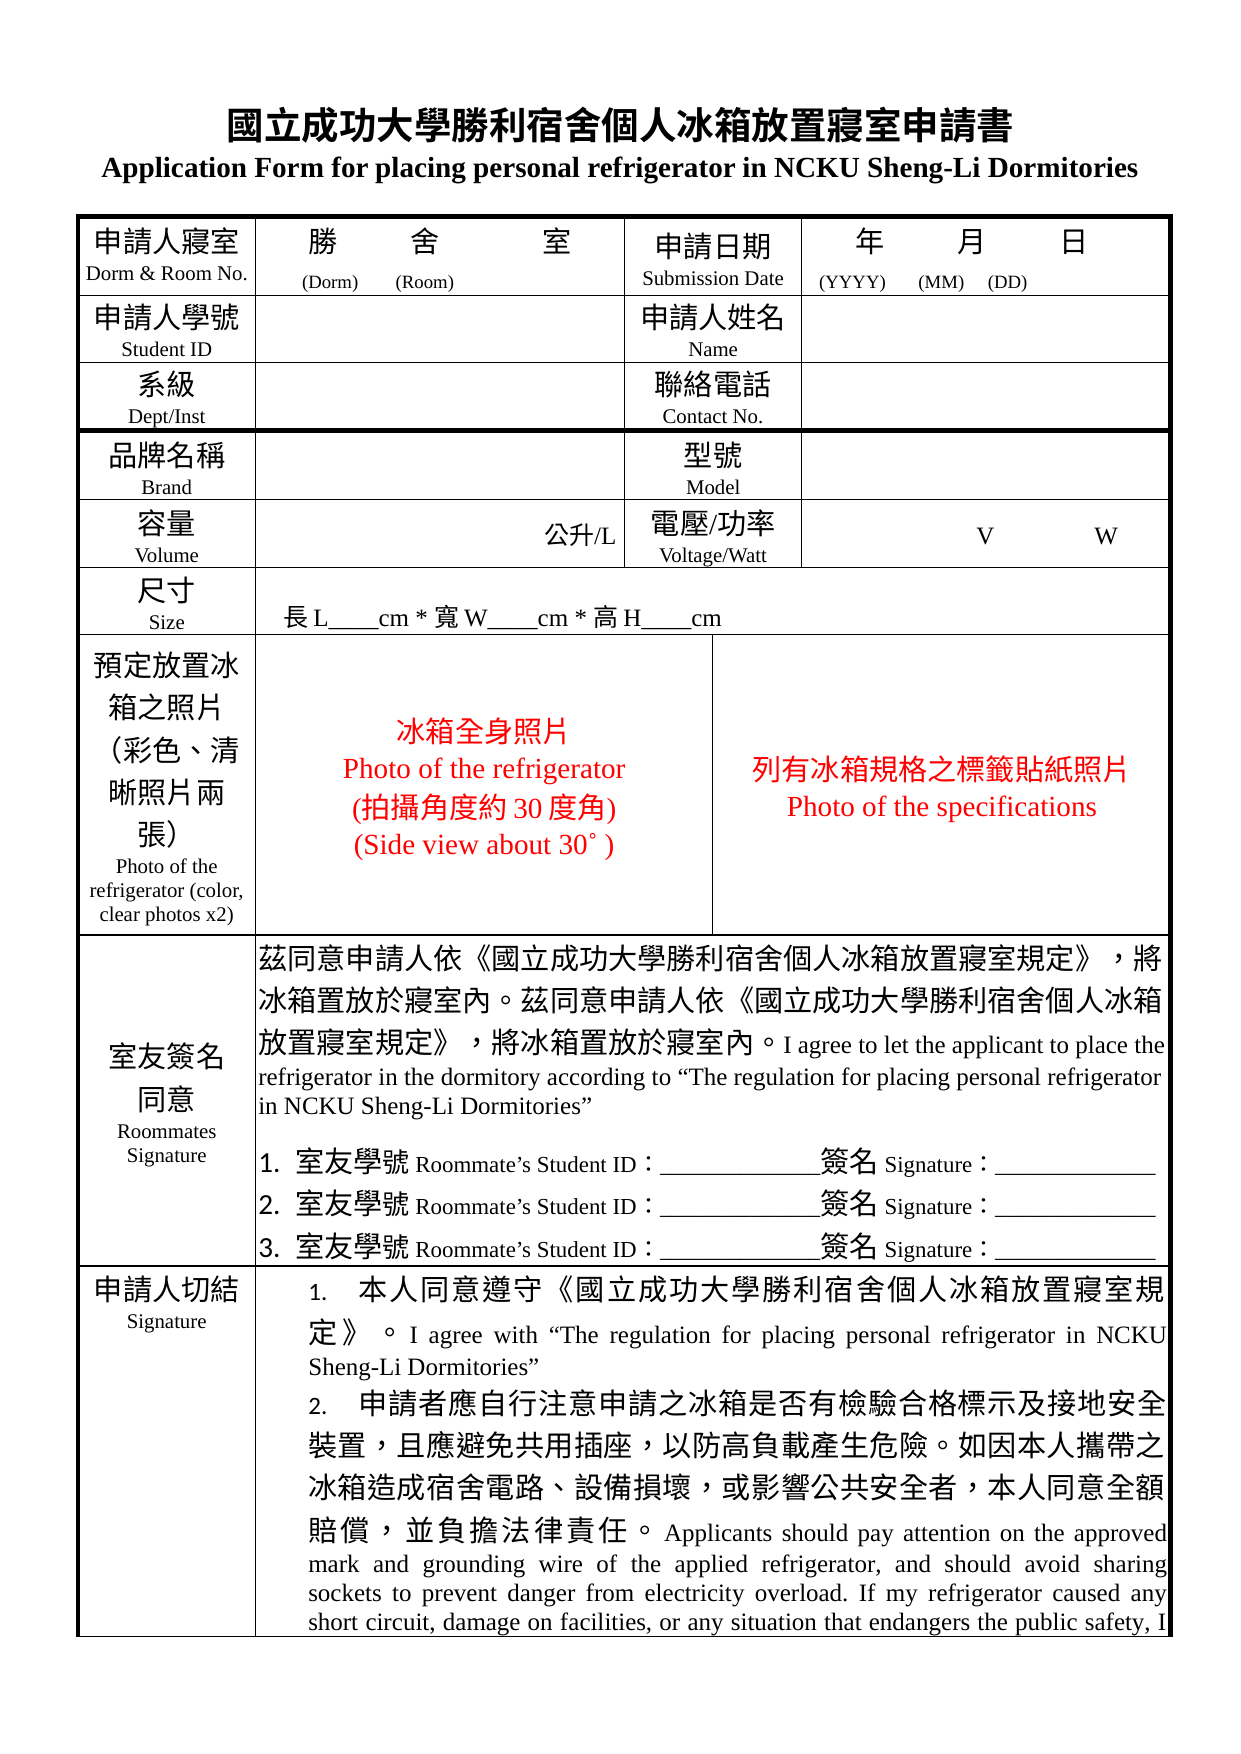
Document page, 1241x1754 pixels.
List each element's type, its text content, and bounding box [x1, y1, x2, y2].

table_cell 品牌名稱 Brand [80, 433, 255, 499]
table_cell 容量 Volume [80, 500, 255, 567]
text 國立成功大學勝利宿舍個人冰箱放置寢室申請書 [75, 96, 1165, 150]
table_header 勝 舍 室 (Dorm) (Room) [256, 219, 624, 294]
table_cell 型號 Model [625, 433, 801, 499]
table_cell 公升/L [256, 500, 624, 567]
table_header 申請日期Submission Date [625, 219, 801, 294]
table_cell 長L____cm * 寬W____cm * 高H____cm [256, 568, 1168, 634]
table_cell 尺寸 Size [80, 568, 255, 634]
table_cell 聯絡電話 Contact No. [625, 363, 801, 428]
table_cell V W [802, 500, 1168, 567]
table_cell [256, 296, 624, 361]
table_cell [256, 363, 624, 428]
table_cell 申請人姓名 Name [625, 296, 801, 361]
text Application Form for placing personal refrigerator in NCKU Sheng-Li Dormitories [75, 150, 1165, 214]
table_header 申請人寢室Dorm & Room No. [80, 219, 255, 294]
table_cell [802, 363, 1168, 428]
table_cell 列有冰箱規格之標籤貼紙照片 Photo of the specifications [713, 635, 1168, 934]
table_cell 預定放置冰箱之照片（彩色、清晰照片兩張） Photo of the refrigerator (color, clear photos x2) [80, 635, 255, 934]
table_cell 室友簽名 同意 Roommates Signature [80, 936, 255, 1265]
table_cell [802, 433, 1168, 499]
table_cell 申請人學號 Student ID [80, 296, 255, 361]
table_cell 申請人切結 Signature [80, 1267, 255, 1636]
table_cell 本人同意遵守《國立成功大學勝利宿舍個人冰箱放置寢室規定》。I agree with “The regulation for placing personal refrigerator in NCKU Sheng-Li Dormitories” 申請者應自行注意申請之冰箱是否有檢驗合格標示及接地安全裝置，且應避免共用插座，以防高負載產生危險。如因本人攜帶之冰箱造成宿舍電路、設備損壞，或影響公共安全者，本人同意全額賠償，並負擔法律責任。Applicants should pay attention on the approved mark and grounding wire of the applied refrigerator, and should avoid sharing sockets to prevent danger from electricity overload. If my refrigerator caused any short circuit, damage on facilities, or any situation that endangers the public safety, I [256, 1267, 1168, 1636]
table_header 年 月 日 (YYYY) (MM) (DD) [802, 219, 1168, 294]
table_cell 系級 Dept/Inst [80, 363, 255, 428]
table_cell [802, 296, 1168, 361]
table_cell 電壓/功率 Voltage/Watt [625, 500, 801, 567]
table_cell 茲同意申請人依《國立成功大學勝利宿舍個人冰箱放置寢室規定》，將冰箱置放於寢室內。茲同意申請人依《國立成功大學勝利宿舍個人冰箱放置寢室規定》，將冰箱置放於寢室內。I agree to let the applicant to place the refrigerator in the dormitory according to “The regulation for placing personal refrigerator in NCKU Sheng-Li Dormitories” 室友學號Roommate’s Student ID：______________簽名Signature：______________ 室友學號Roommate’s Student ID：______________簽名Signature：______________ 室友學號Roommate’s Student ID：______________簽名Signature：______________ [256, 936, 1168, 1265]
table_cell [256, 433, 624, 499]
table_cell 冰箱全身照片 Photo of the refrigerator (拍攝角度約30度角) (Side view about 30˚ ) [256, 635, 712, 934]
